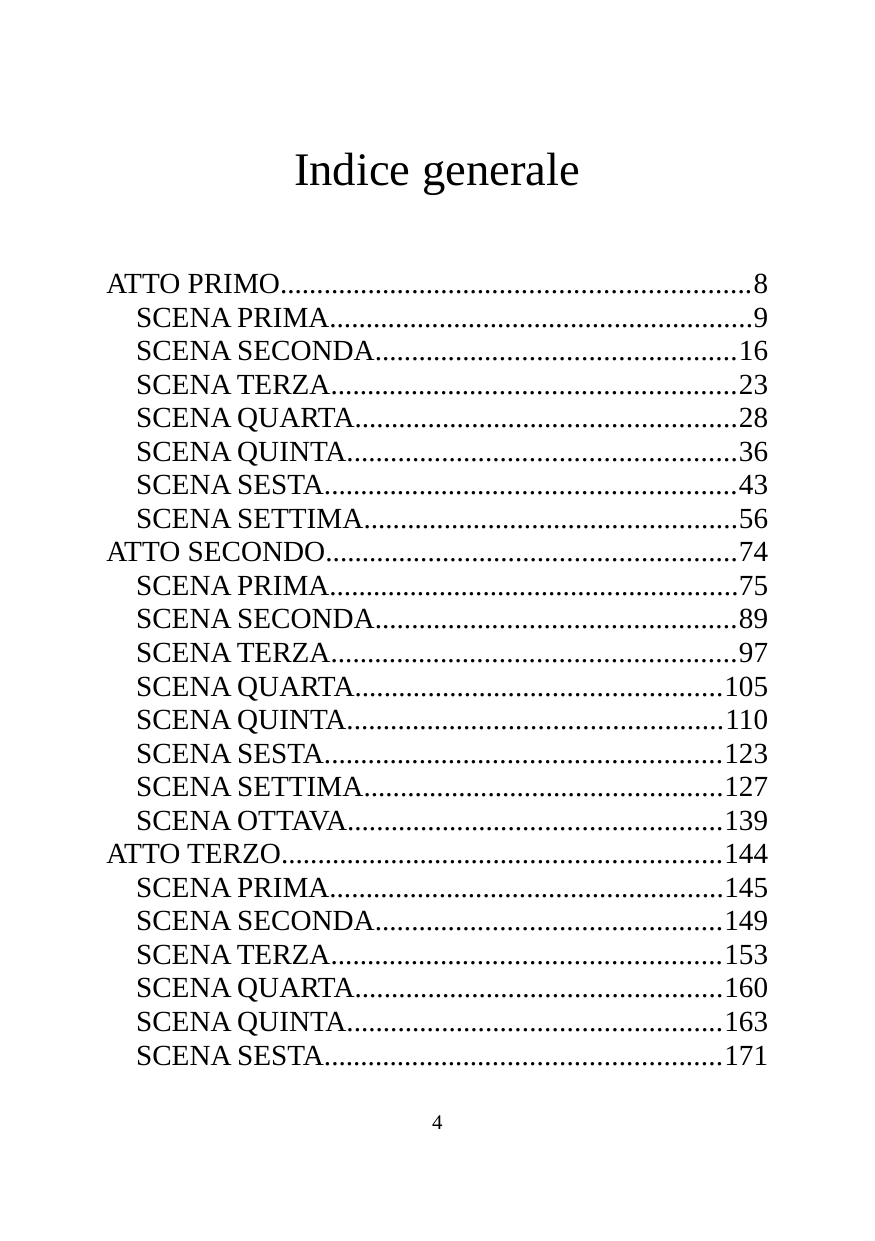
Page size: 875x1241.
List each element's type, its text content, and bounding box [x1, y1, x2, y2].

text SCENA SECONDA 89 [136, 602, 768, 635]
text SCENA SETTIMA 127 [136, 769, 768, 803]
text SCENA PRIMA 145 [136, 870, 768, 903]
text SCENA TERZA 97 [136, 635, 768, 669]
text SCENA SECONDA 149 [136, 903, 768, 937]
text SCENA SECONDA 16 [136, 333, 768, 367]
text SCENA QUINTA 163 [136, 1004, 768, 1038]
text ATTO PRIMO 8 [106, 266, 768, 300]
text SCENA TERZA 23 [136, 367, 768, 400]
text SCENA SESTA 123 [136, 736, 768, 769]
text SCENA QUARTA 105 [136, 669, 768, 702]
text SCENA SETTIMA 56 [136, 501, 768, 534]
text SCENA QUARTA 160 [136, 971, 768, 1004]
text SCENA OTTAVA 139 [136, 803, 768, 836]
text SCENA SESTA 171 [136, 1038, 768, 1071]
text SCENA PRIMA 9 [136, 300, 768, 333]
text ATTO TERZO 144 [106, 836, 768, 870]
text SCENA QUINTA 110 [136, 702, 768, 736]
text ATTO SECONDO 74 [106, 534, 768, 568]
text SCENA PRIMA 75 [136, 568, 768, 602]
text SCENA QUARTA 28 [136, 400, 768, 434]
text SCENA QUINTA 36 [136, 434, 768, 467]
text SCENA SESTA 43 [136, 467, 768, 501]
text SCENA TERZA 153 [136, 937, 768, 971]
subtitle Indice generale [106, 142, 768, 195]
